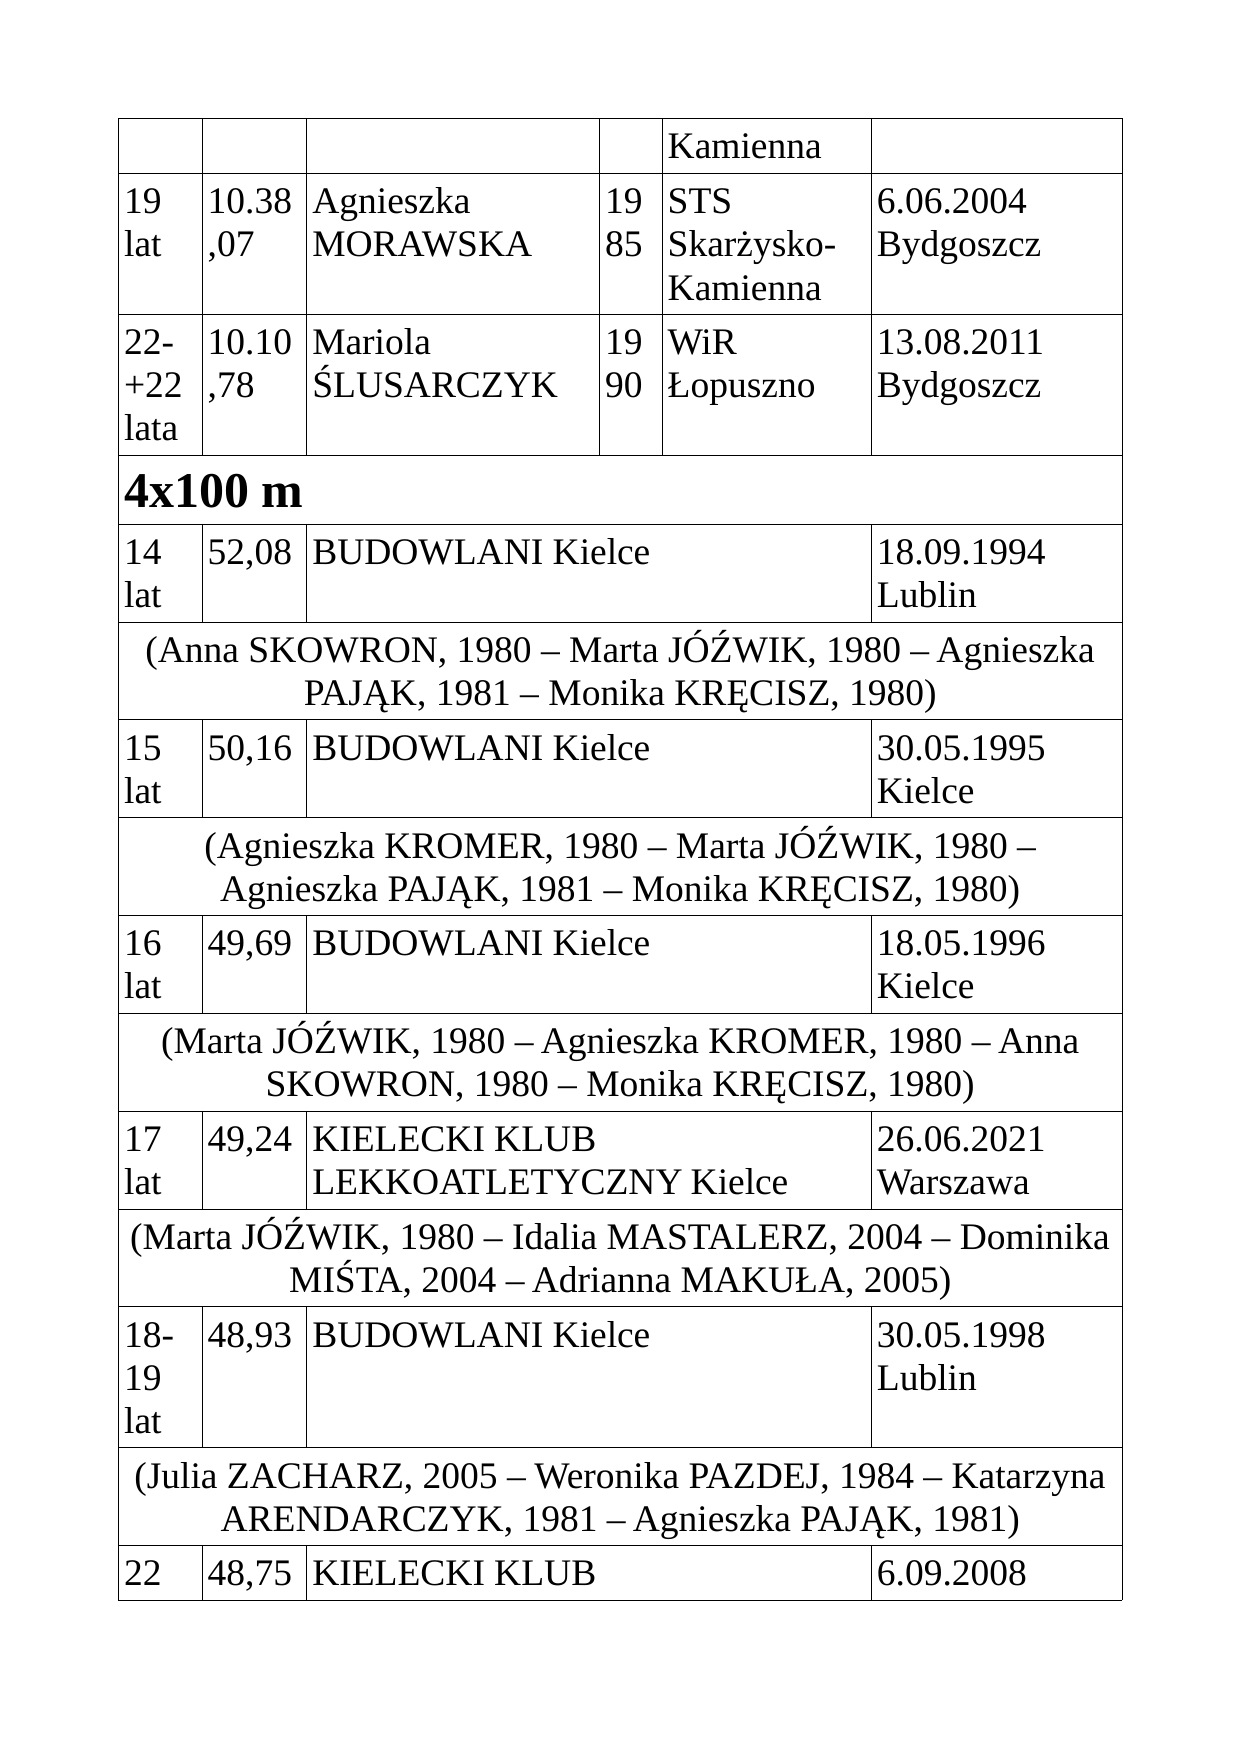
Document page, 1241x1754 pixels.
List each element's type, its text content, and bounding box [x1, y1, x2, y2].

table_cell 1985 [600, 174, 662, 314]
table_cell Kamienna [663, 119, 871, 173]
table_cell [307, 119, 599, 173]
table_cell 48,75 [203, 1546, 306, 1600]
table_cell 18.09.1994 Lublin [872, 525, 1122, 622]
table_cell 50,16 [203, 720, 306, 817]
table_cell [203, 119, 306, 173]
table_cell Mariola ŚLUSARCZYK [307, 315, 599, 455]
table_cell Agnieszka MORAWSKA [307, 174, 599, 314]
table_cell WiR Łopuszno [663, 315, 871, 455]
table_cell 1990 [600, 315, 662, 455]
table_cell (Julia ZACHARZ, 2005 – Weronika PAZDEJ, 1984 – Katarzyna ARENDARCZYK, 1981 – Agnieszka PAJĄK, 1981) [119, 1448, 1122, 1545]
table_cell 49,24 [203, 1112, 306, 1208]
table_cell 19 lat [119, 174, 202, 314]
table_cell 15 lat [119, 720, 202, 817]
table_cell KIELECKI KLUB LEKKOATLETYCZNY Kielce [307, 1112, 871, 1208]
table_cell STS Skarżysko-Kamienna [663, 174, 871, 314]
table_cell 52,08 [203, 525, 306, 622]
table_cell 48,93 [203, 1307, 306, 1447]
table_cell 30.05.1995 Kielce [872, 720, 1122, 817]
table_cell KIELECKI KLUB [307, 1546, 871, 1600]
table_cell BUDOWLANI Kielce [307, 525, 871, 622]
table_cell (Marta JÓŹWIK, 1980 – Agnieszka KROMER, 1980 – Anna SKOWRON, 1980 – Monika KRĘCISZ, 1980) [119, 1014, 1122, 1111]
table_cell 18.05.1996 Kielce [872, 916, 1122, 1013]
table_cell 14 lat [119, 525, 202, 622]
table_cell (Anna SKOWRON, 1980 – Marta JÓŹWIK, 1980 – Agnieszka PAJĄK, 1981 – Monika KRĘCISZ, 1980) [119, 623, 1122, 719]
table_cell 17 lat [119, 1112, 202, 1208]
table_cell 26.06.2021 Warszawa [872, 1112, 1122, 1208]
table_cell 22-+22 lata [119, 315, 202, 455]
table_cell [872, 119, 1122, 173]
table_cell BUDOWLANI Kielce [307, 720, 871, 817]
table_cell 4x100 m [119, 456, 1122, 524]
table_cell [119, 119, 202, 173]
table_cell BUDOWLANI Kielce [307, 916, 871, 1013]
table_cell BUDOWLANI Kielce [307, 1307, 871, 1447]
table_cell 22 [119, 1546, 202, 1600]
table_cell 49,69 [203, 916, 306, 1013]
table_cell (Agnieszka KROMER, 1980 – Marta JÓŹWIK, 1980 – Agnieszka PAJĄK, 1981 – Monika KRĘCISZ, 1980) [119, 818, 1122, 915]
table_cell [600, 119, 662, 173]
table_cell 30.05.1998 Lublin [872, 1307, 1122, 1447]
table_cell 10.10,78 [203, 315, 306, 455]
table_cell 10.38,07 [203, 174, 306, 314]
table_cell 13.08.2011 Bydgoszcz [872, 315, 1122, 455]
table_cell 18-19 lat [119, 1307, 202, 1447]
table_cell (Marta JÓŹWIK, 1980 – Idalia MASTALERZ, 2004 – Dominika MIŚTA, 2004 – Adrianna MAKUŁA, 2005) [119, 1210, 1122, 1306]
table_cell 6.06.2004 Bydgoszcz [872, 174, 1122, 314]
table_cell 6.09.2008 [872, 1546, 1122, 1600]
table_cell 16 lat [119, 916, 202, 1013]
